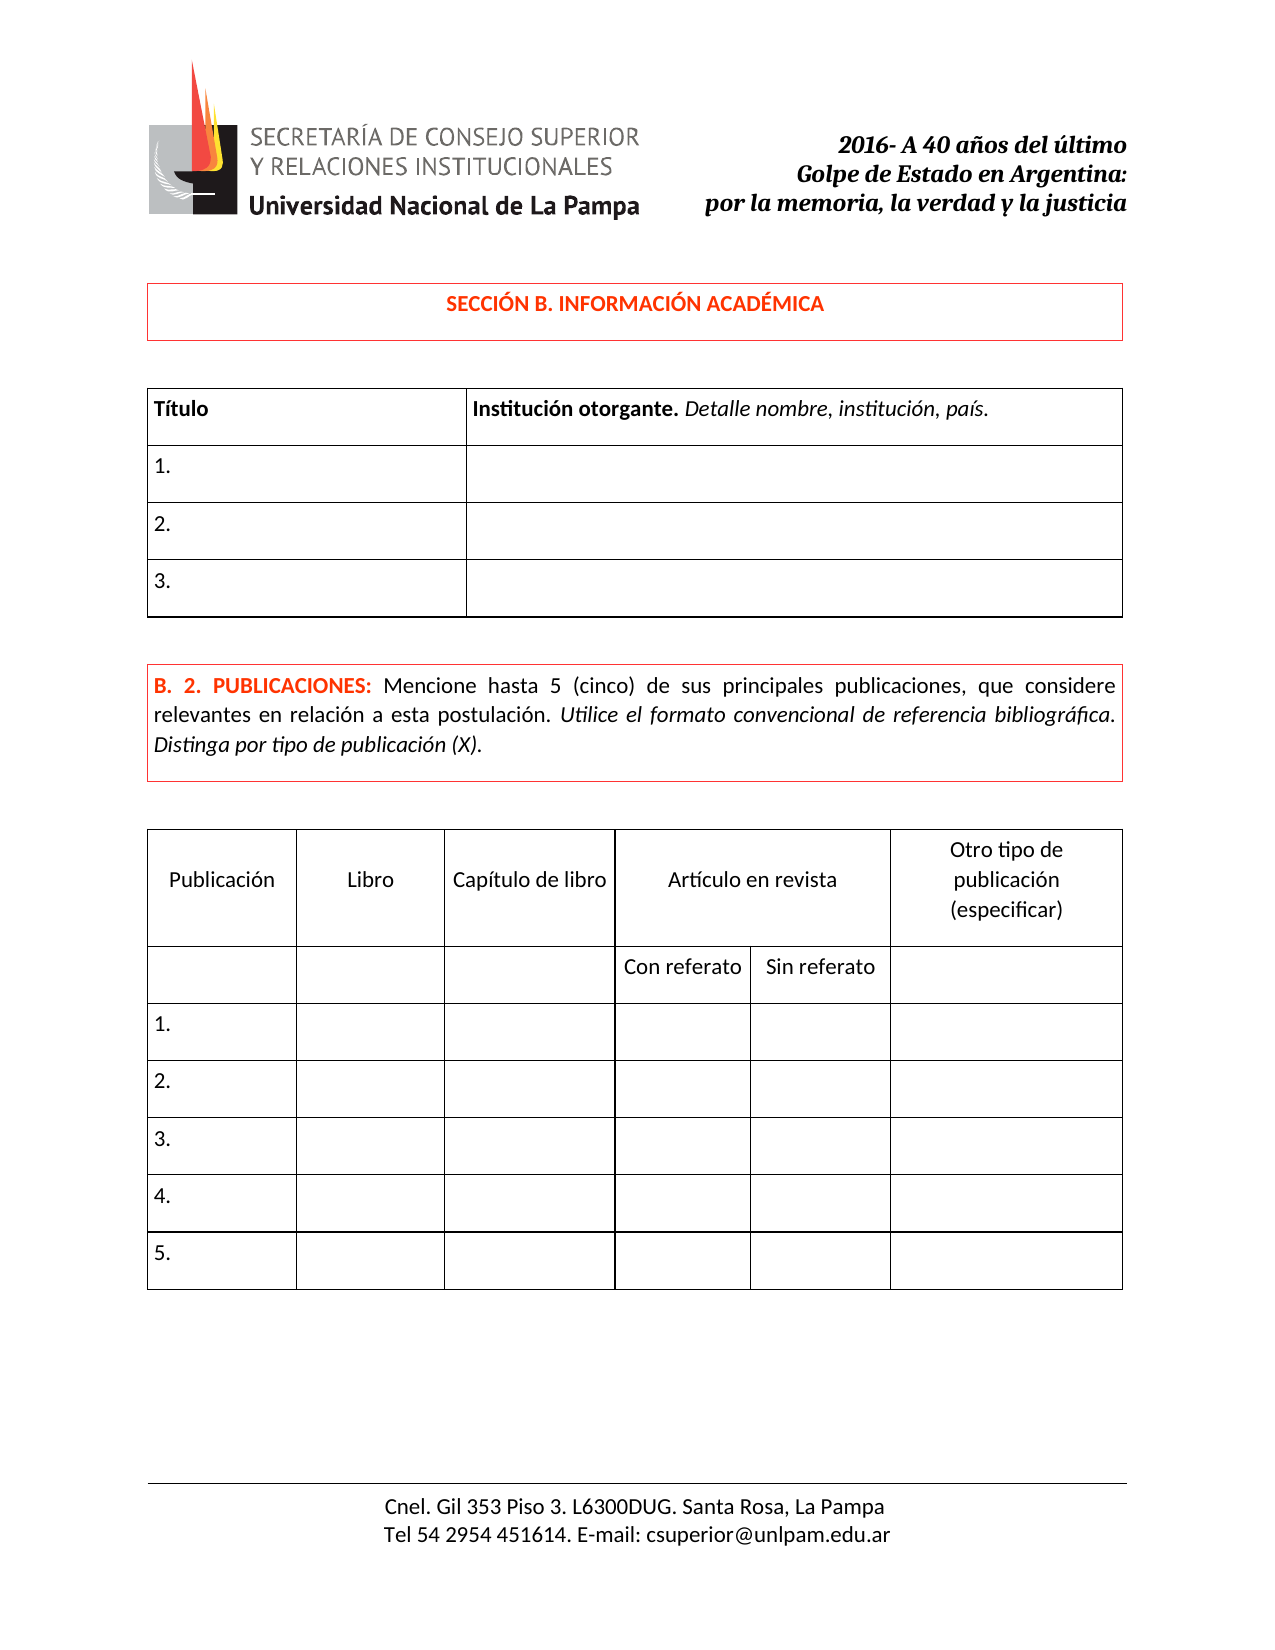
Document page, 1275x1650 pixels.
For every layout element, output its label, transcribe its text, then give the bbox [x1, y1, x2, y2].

table_cell [616, 1004, 750, 1060]
table_cell [751, 1233, 890, 1289]
table_cell [891, 947, 1122, 1003]
table_cell [297, 947, 444, 1003]
table_cell [445, 947, 614, 1003]
table_cell [297, 1118, 444, 1174]
table_cell [445, 1061, 614, 1117]
table_header Capítulo de libro [445, 830, 614, 946]
table_cell [891, 1004, 1122, 1060]
table_cell [467, 560, 1122, 616]
table_cell 2. [148, 503, 466, 559]
table_cell [751, 1118, 890, 1174]
table_cell [467, 503, 1122, 559]
table_cell [445, 1175, 614, 1231]
table_header Otro tipo de publicación (especificar) [891, 830, 1122, 946]
table_header Artículo en revista [616, 830, 890, 946]
table_cell [445, 1233, 614, 1289]
table_cell [297, 1004, 444, 1060]
table_cell 5. [148, 1233, 296, 1289]
table_cell [616, 1175, 750, 1231]
table_cell [751, 1004, 890, 1060]
table_cell 3. [148, 560, 466, 616]
table_cell [445, 1004, 614, 1060]
table_cell [467, 446, 1122, 502]
table_cell Sin referato [751, 947, 890, 1003]
table_cell [891, 1233, 1122, 1289]
table_cell [616, 1233, 750, 1289]
table_cell 1. [148, 446, 466, 502]
table_header B. 2. PUBLICACIONES: Mencione hasta 5 (cinco) de sus principales publicaciones, que considere relevantes en relación a esta postulación. Utilice el formato convencional de referencia bibliográfica. Distinga por tipo de publicación (X). [148, 665, 1122, 781]
table_cell 2. [148, 1061, 296, 1117]
table_cell [751, 1175, 890, 1231]
table_cell [445, 1118, 614, 1174]
table_cell [297, 1175, 444, 1231]
table_cell [297, 1233, 444, 1289]
table_cell [891, 1061, 1122, 1117]
table_cell 3. [148, 1118, 296, 1174]
table_header Título [148, 389, 466, 445]
table_cell 1. [148, 1004, 296, 1060]
table_cell [616, 1118, 750, 1174]
table_cell [751, 1061, 890, 1117]
table_cell [891, 1118, 1122, 1174]
table_cell [297, 1061, 444, 1117]
table_header Libro [297, 830, 444, 946]
table_header Institución otorgante. Detalle nombre, institución, país. [467, 389, 1122, 445]
table_header Publicación [148, 830, 296, 946]
table_cell Con referato [616, 947, 750, 1003]
table_header SECCIÓN B. INFORMACIÓN ACADÉMICA [148, 284, 1122, 340]
table_cell 4. [148, 1175, 296, 1231]
table_cell [891, 1175, 1122, 1231]
table_cell [616, 1061, 750, 1117]
table_cell [148, 947, 296, 1003]
